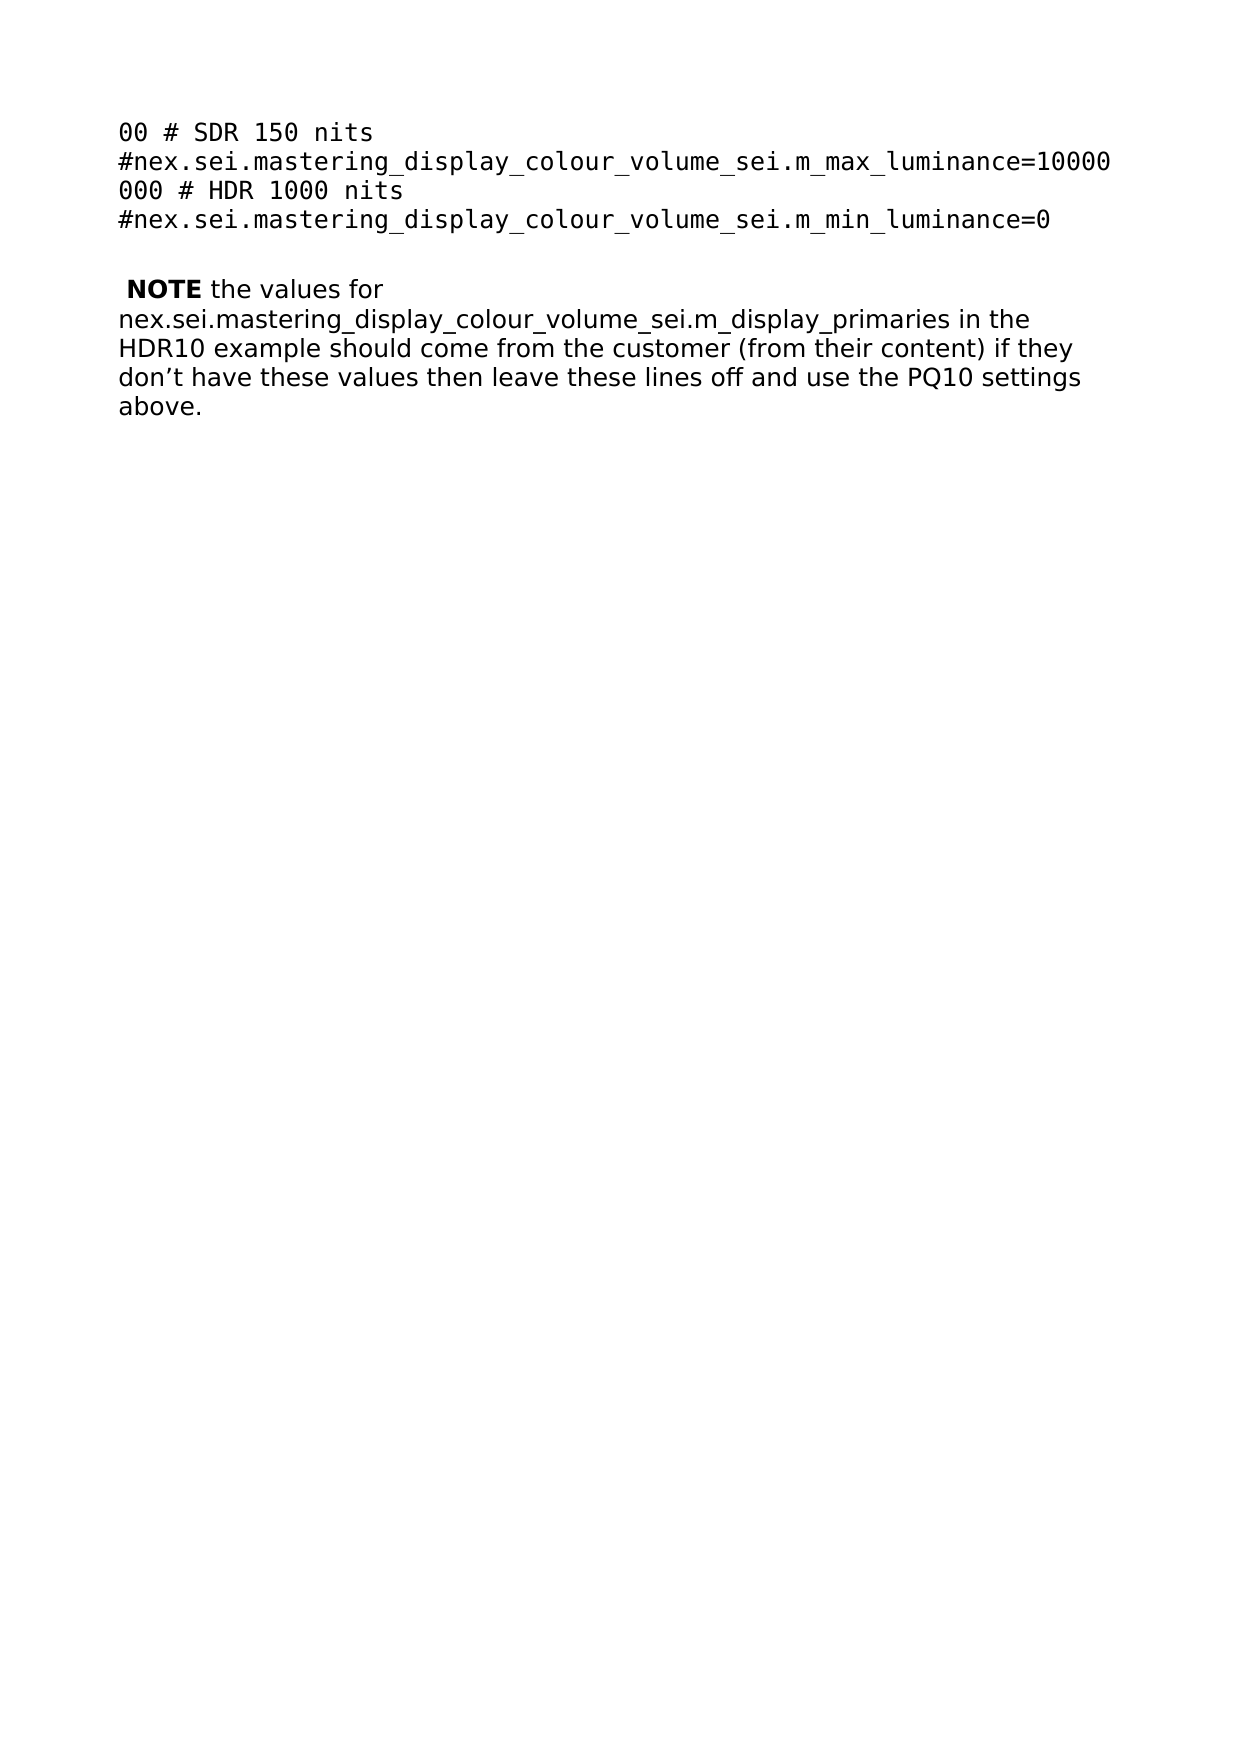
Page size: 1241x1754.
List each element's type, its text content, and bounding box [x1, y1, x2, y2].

text NOTE the values for nex.sei.mastering_display_colour_volume_sei.m_display_primaries in the HDR10 example should come from the customer (from their content) if they don’t have these values then leave these lines off and use the PQ10 settings above. [118, 247, 1122, 480]
text 00 # SDR 150 nits #nex.sei.mastering_display_colour_volume_sei.m_max_luminance=10000000 # HDR 1000 nits #nex.sei.mastering_display_colour_volume_sei.m_min_luminance=0 [118, 118, 1122, 235]
